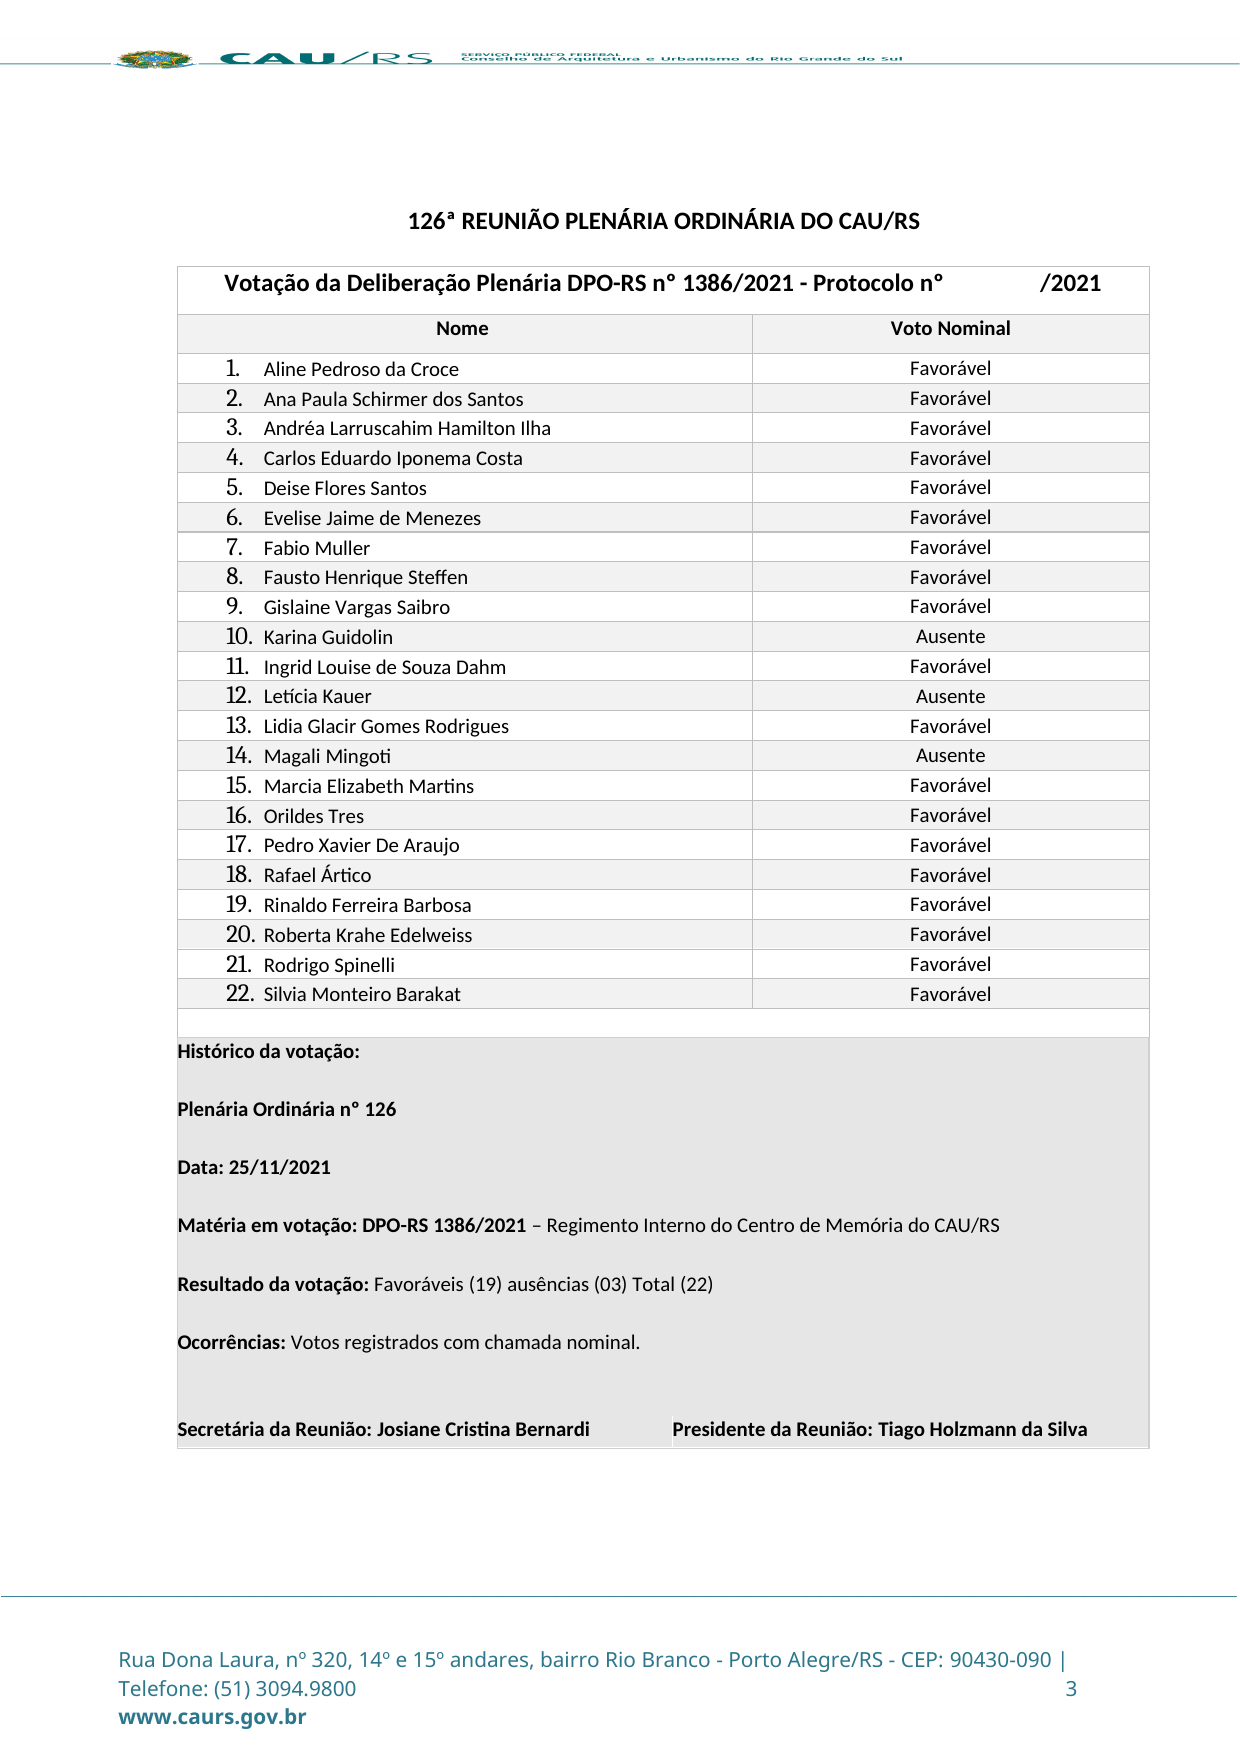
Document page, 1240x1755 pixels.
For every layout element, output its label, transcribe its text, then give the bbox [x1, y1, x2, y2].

table_cell Favorável [753, 384, 1149, 412]
table_header Votação da Deliberação Plenária DPO-RS nº 1386/2021 - Protocolo nº /2021 [178, 267, 1149, 314]
table_cell Secretária da Reunião: Josiane Cristina Bernardi [178, 1416, 672, 1447]
table_cell Favorável [753, 562, 1149, 591]
table_cell Favorável [753, 950, 1149, 978]
table_cell Nome [178, 315, 752, 353]
table_cell Marcia Elizabeth Martins [178, 771, 752, 799]
table_cell Favorável [753, 354, 1149, 382]
table_cell Favorável [753, 711, 1149, 740]
table_cell Carlos Eduardo Iponema Costa [178, 443, 752, 472]
table_cell Ausente [753, 741, 1149, 770]
table_cell Rodrigo Spinelli [178, 950, 752, 978]
table_cell Ocorrências: Votos registrados com chamada nominal. [178, 1329, 1148, 1416]
table_cell Favorável [753, 979, 1149, 1008]
table_cell Deise Flores Santos [178, 473, 752, 502]
table_cell Favorável [753, 890, 1149, 919]
table_cell Orildes Tres [178, 801, 752, 829]
table_cell Favorável [753, 830, 1149, 859]
table_cell Fabio Muller [178, 533, 752, 561]
text 126ª REUNIÃO PLENÁRIA ORDINÁRIA DO CAU/RS [177, 205, 1151, 236]
table_cell Pedro Xavier De Araujo [178, 830, 752, 859]
table_cell Magali Mingoti [178, 741, 752, 770]
table_cell Ana Paula Schirmer dos Santos [178, 384, 752, 412]
table_cell Fausto Henrique Steffen [178, 562, 752, 591]
table_cell [178, 1009, 1149, 1037]
table_cell Favorável [753, 920, 1149, 948]
table_cell Ausente [753, 622, 1149, 651]
table_cell Ingrid Louise de Souza Dahm [178, 652, 752, 680]
table_cell Plenária Ordinária nº 126 [178, 1096, 1148, 1154]
table_cell Favorável [753, 860, 1149, 889]
table_cell Rafael Ártico [178, 860, 752, 889]
table_cell Favorável [753, 652, 1149, 680]
table_cell Voto Nominal [753, 315, 1149, 353]
table_cell Favorável [753, 413, 1149, 442]
table_cell Roberta Krahe Edelweiss [178, 920, 752, 948]
table_cell Gislaine Vargas Saibro [178, 592, 752, 621]
table_cell Andréa Larruscahim Hamilton Ilha [178, 413, 752, 442]
table_cell Evelise Jaime de Menezes [178, 503, 752, 531]
table_cell Letícia Kauer [178, 681, 752, 710]
table_cell Aline Pedroso da Croce [178, 354, 752, 382]
table_cell Favorável [753, 592, 1149, 621]
table_cell Favorável [753, 503, 1149, 531]
table_cell Presidente da Reunião: Tiago Holzmann da Silva [673, 1416, 1148, 1447]
table_cell Favorável [753, 771, 1149, 799]
table_cell Silvia Monteiro Barakat [178, 979, 752, 1008]
table_cell Resultado da votação: Favoráveis (19) ausências (03) Total (22) [178, 1271, 1148, 1329]
table_cell Data: 25/11/2021 Matéria em votação: DPO-RS 1386/2021 – Regimento Interno do Centro de Memória do CAU/RS [178, 1154, 1148, 1271]
table_cell Rinaldo Ferreira Barbosa [178, 890, 752, 919]
table_cell Ausente [753, 681, 1149, 710]
table_cell Favorável [753, 443, 1149, 472]
table_header Histórico da votação: [178, 1038, 1148, 1096]
table_cell Favorável [753, 801, 1149, 829]
table_cell Favorável [753, 533, 1149, 561]
table_cell Favorável [753, 473, 1149, 502]
table_cell Lidia Glacir Gomes Rodrigues [178, 711, 752, 740]
table_cell Karina Guidolin [178, 622, 752, 651]
